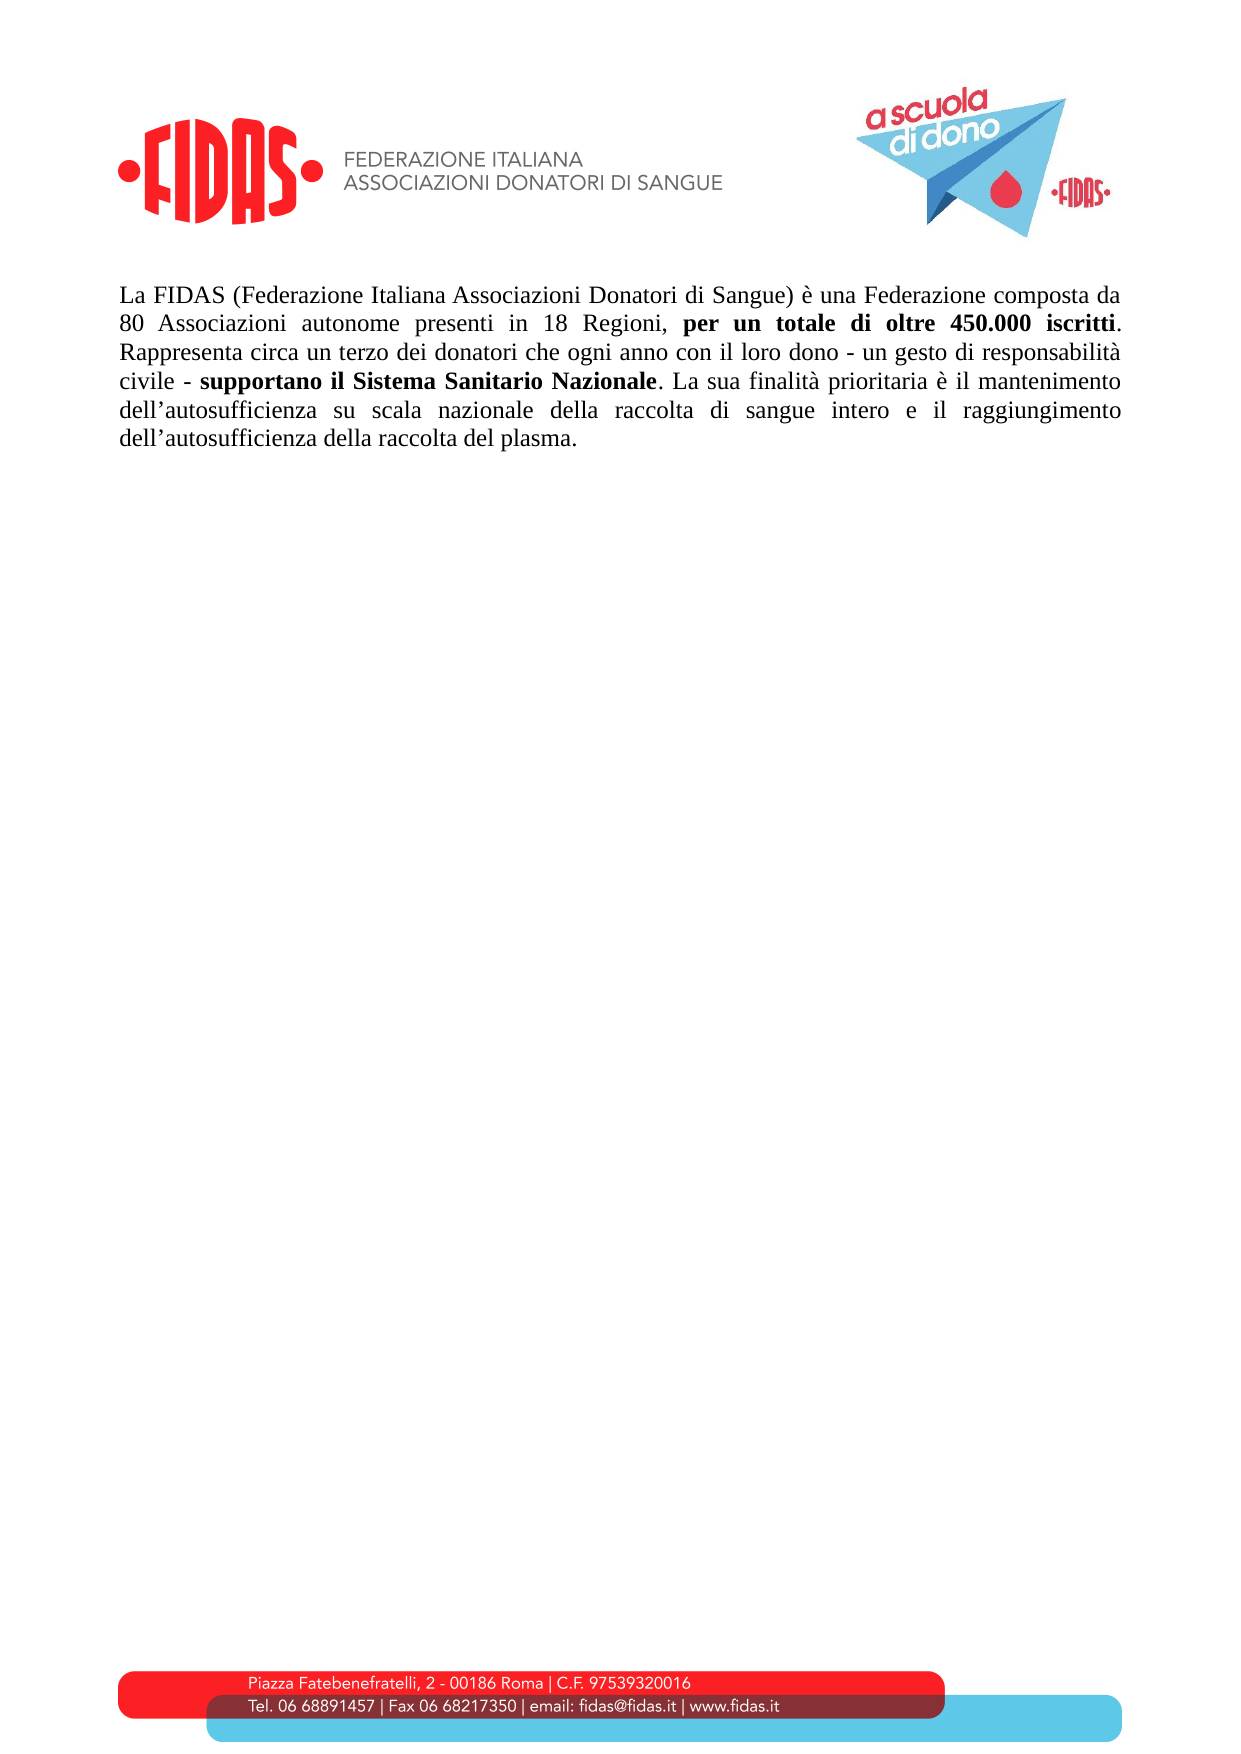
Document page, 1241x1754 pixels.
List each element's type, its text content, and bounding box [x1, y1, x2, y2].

text La FIDAS (Federazione Italiana Associazioni Donatori di Sangue) è una Federazione composta da 80 Associazioni autonome presenti in 18 Regioni, per un totale di oltre 450.000 iscritti. Rappresenta circa un terzo dei donatori che ogni anno con il loro dono - un gesto di responsabilità civile - supportano il Sistema Sanitario Nazionale. La sua finalità prioritaria è il mantenimento dell’autosufficienza su scala nazionale della raccolta di sangue intero e il raggiungimento dell’autosufficienza della raccolta del plasma. [119, 280, 1122, 452]
picture [850, 68, 1114, 256]
picture [118, 1659, 1122, 1742]
picture [0, 0, 738, 236]
